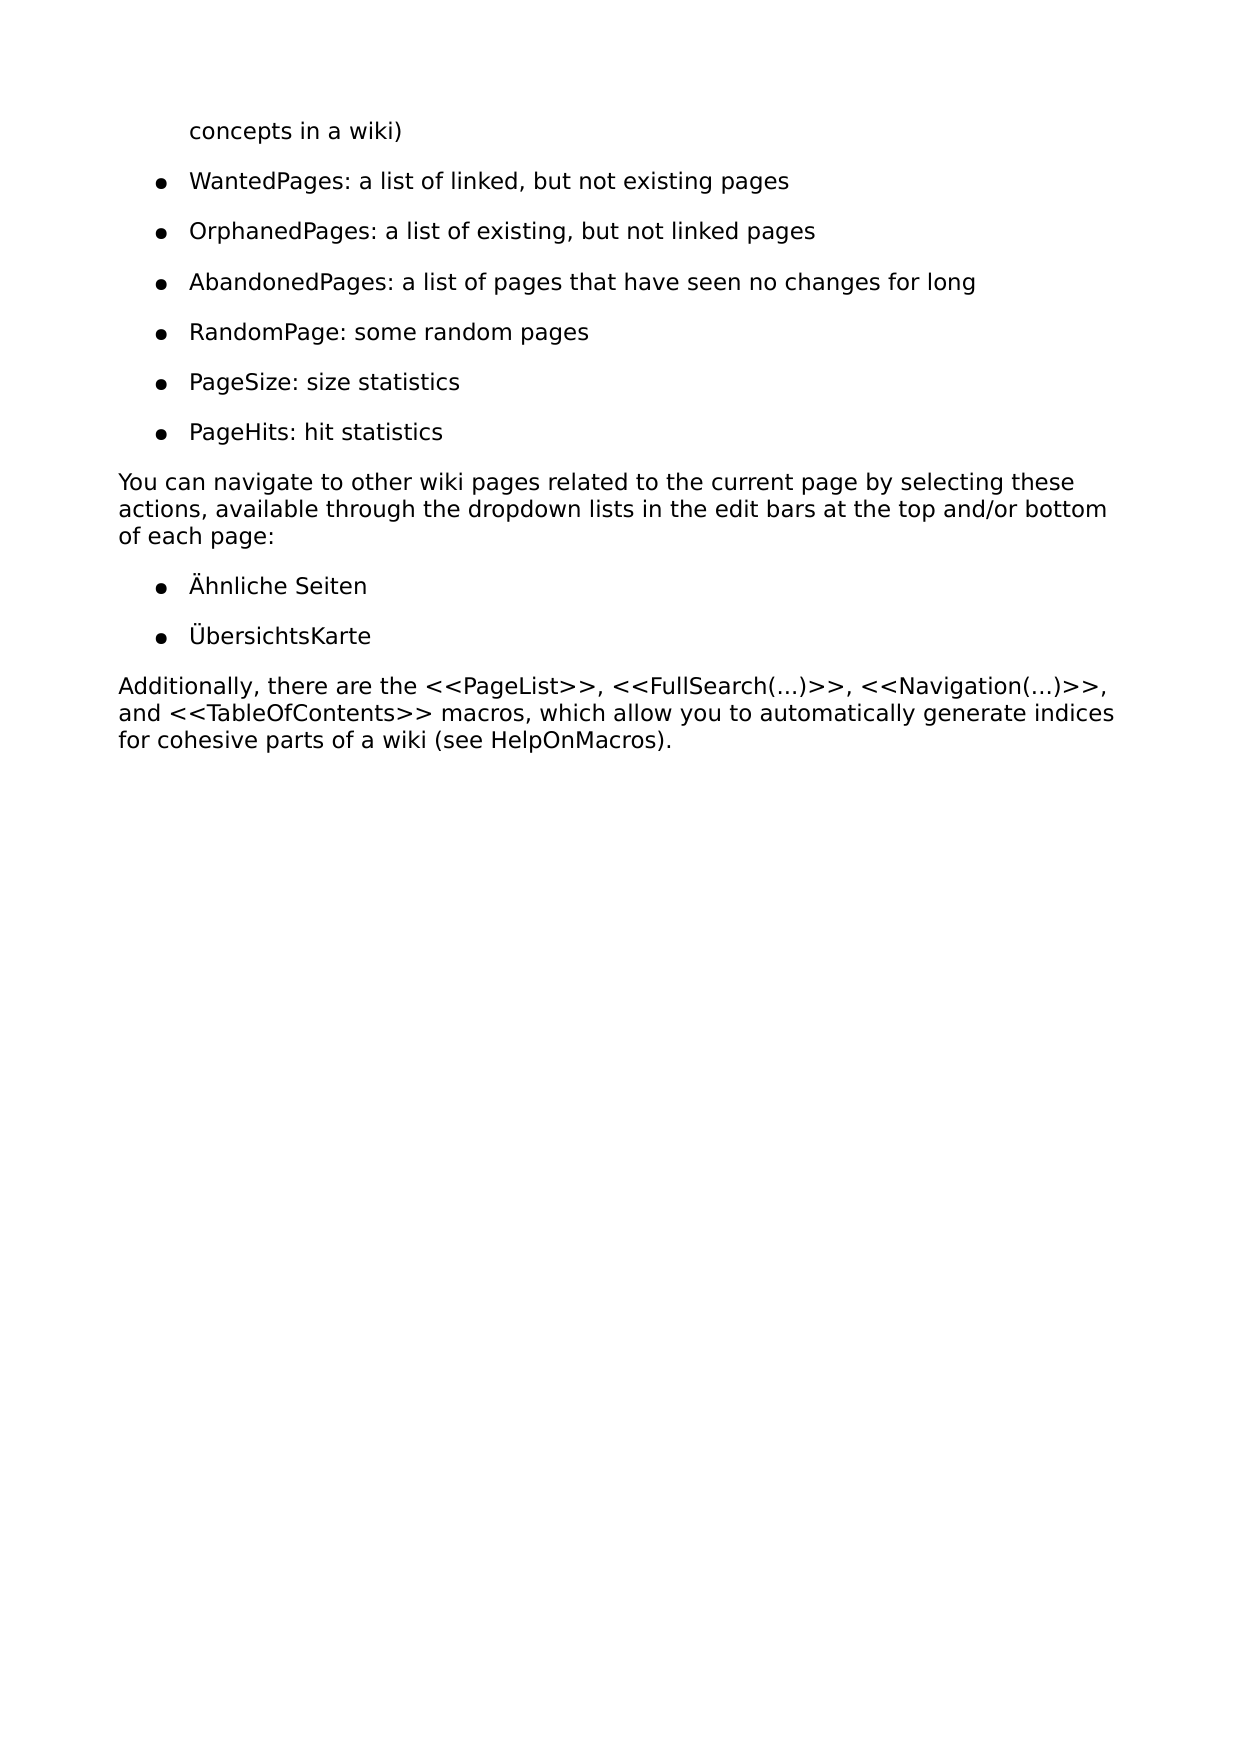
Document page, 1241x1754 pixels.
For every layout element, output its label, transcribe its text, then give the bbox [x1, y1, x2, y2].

list RandomPage: some random pages [153, 319, 1122, 346]
list ÜbersichtsKarte [153, 623, 1122, 650]
text You can navigate to other wiki pages related to the current page by selecting these actions, available through the dropdown lists in the edit bars at the top and/or bottom of each page: [118, 469, 1122, 549]
list PageSize: size statistics [153, 369, 1122, 396]
list Ähnliche Seiten [153, 573, 1122, 600]
text Additionally, there are the <<PageList>>, <<FullSearch(...)>>, <<Navigation(...)>>, and <<TableOfContents>> macros, which allow you to automatically generate indices for cohesive parts of a wiki (see HelpOnMacros). [118, 673, 1122, 753]
list WantedPages: a list of linked, but not existing pages [153, 168, 1122, 195]
list concepts in a wiki) [153, 118, 1122, 145]
list AbandonedPages: a list of pages that have seen no changes for long [153, 269, 1122, 295]
list OrphanedPages: a list of existing, but not linked pages [153, 218, 1122, 245]
list PageHits: hit statistics [153, 419, 1122, 446]
